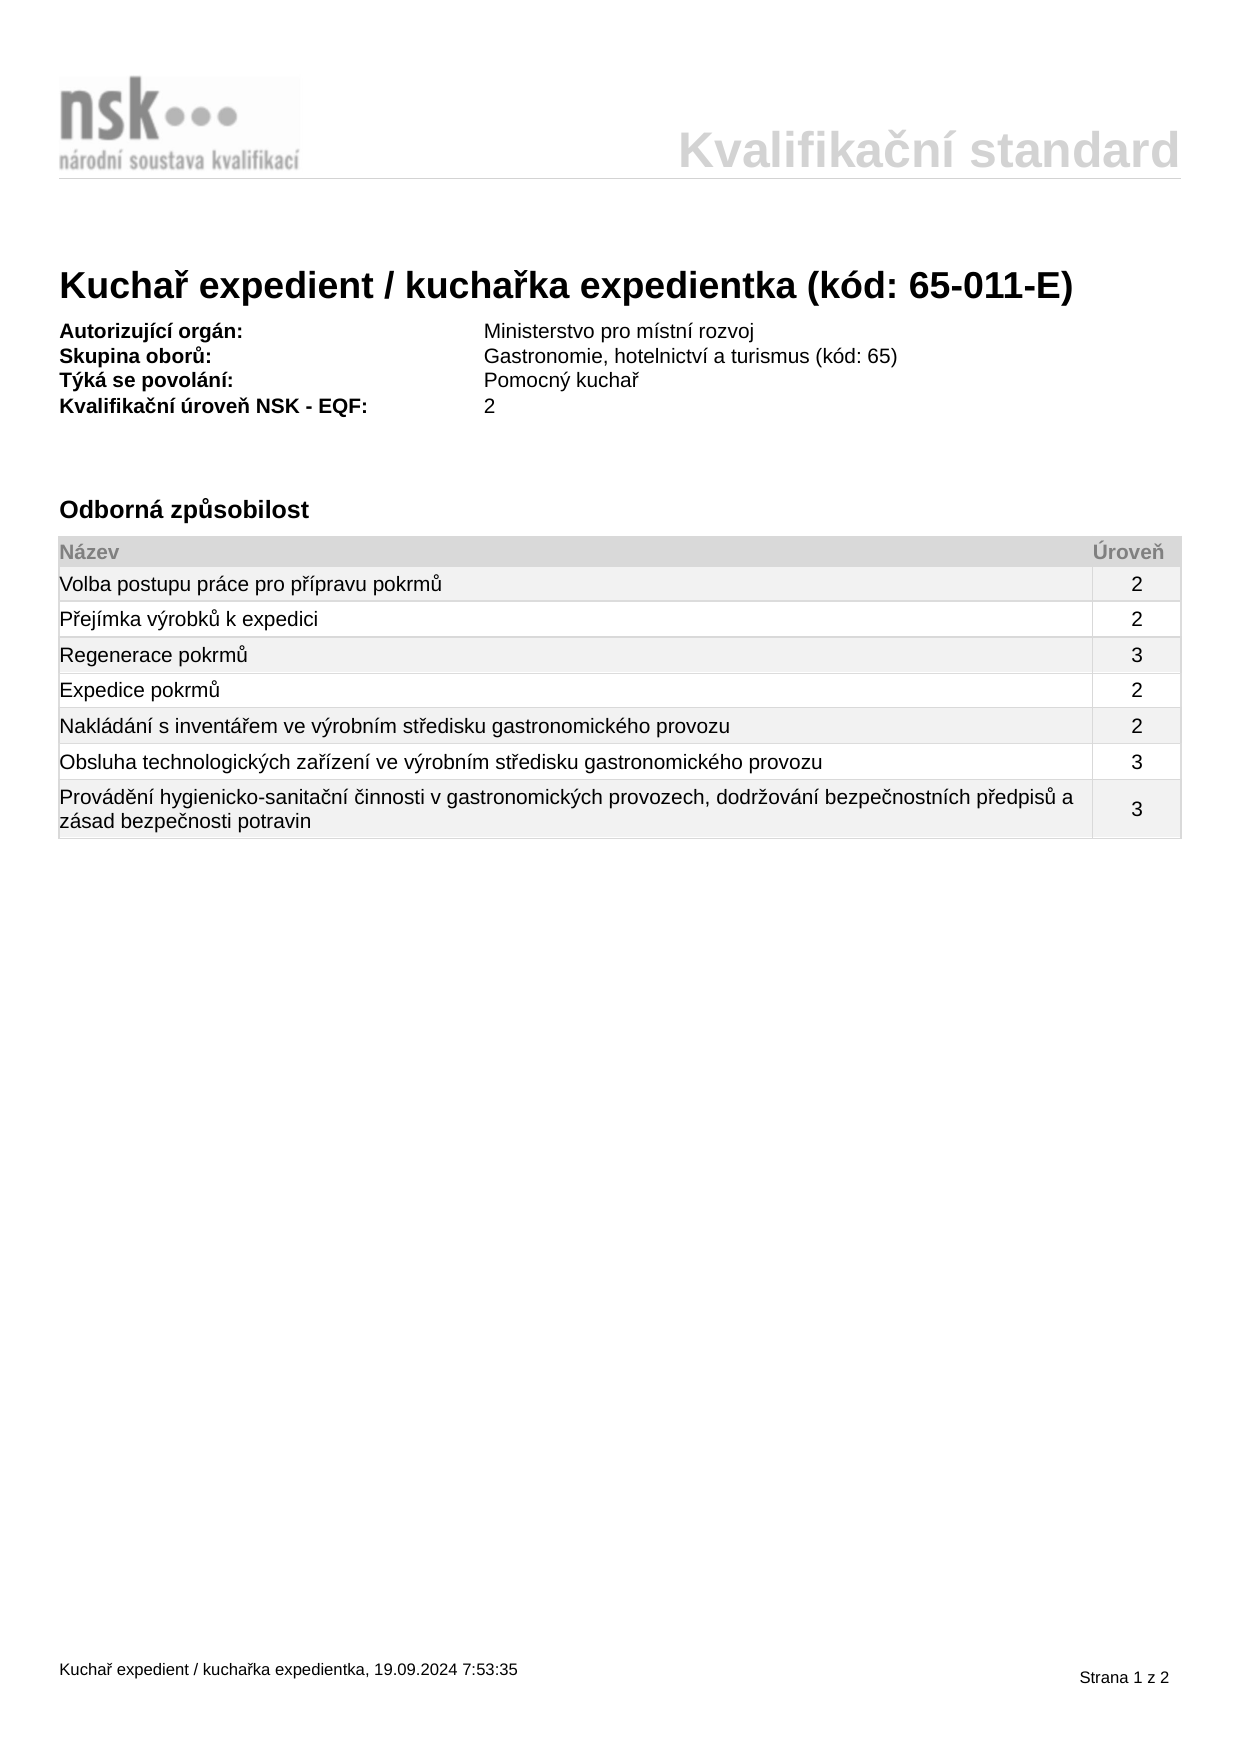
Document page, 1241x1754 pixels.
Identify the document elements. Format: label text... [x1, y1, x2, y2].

table_cell [59, 1399, 483, 1659]
table_cell [620, 196, 626, 224]
table_cell [862, 307, 1093, 319]
table_cell [620, 418, 626, 489]
table_cell 2 [1093, 708, 1180, 743]
picture [58, 59, 621, 172]
table_cell [862, 839, 1093, 1137]
table_cell [626, 1138, 862, 1398]
table_cell Kuchař expedient / kuchařka expedientka (kód: 65-011-E) [59, 224, 1181, 307]
table_cell [620, 1138, 626, 1398]
table_cell Expedice pokrmů [60, 674, 1092, 707]
table_cell [484, 418, 620, 489]
table_cell [59, 172, 483, 178]
table_cell Přejímka výrobků k expedici [60, 602, 1092, 636]
table_cell [59, 179, 1181, 196]
table_cell Kuchař expedient / kuchařka expedientka, 19.09.2024 7:53:35 [59, 1660, 862, 1696]
table_cell [626, 839, 862, 1137]
table_cell [1169, 839, 1181, 1137]
table_cell Volba postupu práce pro přípravu pokrmů [60, 567, 1092, 600]
table_header Kvalifikační standard [626, 59, 1181, 178]
table_cell [484, 839, 620, 1137]
table_cell [1169, 418, 1181, 489]
table_cell [484, 307, 620, 319]
table_cell [1093, 1138, 1169, 1398]
table_cell [626, 196, 862, 224]
table_cell [1169, 196, 1181, 224]
table_cell Úroveň [1093, 537, 1180, 566]
table_cell [626, 418, 862, 489]
table_cell [484, 524, 620, 536]
table_cell Odborná způsobilost [59, 489, 1181, 524]
table_cell [862, 1138, 1093, 1398]
table_cell [59, 839, 483, 1137]
table_cell Autorizující orgán: [59, 319, 483, 343]
table_cell [59, 196, 483, 224]
table_cell [1093, 307, 1169, 319]
table_cell Týká se povolání: [59, 368, 483, 392]
table_cell Kvalifikační úroveň NSK - EQF: [59, 394, 483, 417]
table_cell [626, 1399, 862, 1659]
table_cell Provádění hygienicko-sanitační činnosti v gastronomických provozech, dodržování bezpečnostních předpisů a zásad bezpečnosti potravin [60, 780, 1092, 837]
table_cell [1093, 524, 1169, 536]
table_cell [862, 196, 1093, 224]
table_cell Gastronomie, hotelnictví a turismus (kód: 65) [484, 344, 1181, 368]
table_cell [620, 1399, 626, 1659]
table_cell 2 [1093, 602, 1180, 636]
table_cell [1093, 418, 1169, 489]
table_cell Skupina oborů: [59, 344, 483, 368]
table_cell [484, 1399, 620, 1659]
table_cell Strana 1 z 2 [862, 1660, 1169, 1696]
table_cell 2 [1093, 567, 1180, 600]
table_cell [620, 839, 626, 1137]
table_cell [1093, 839, 1169, 1137]
table_cell [1093, 1399, 1169, 1659]
table_cell 3 [1093, 744, 1180, 779]
table_cell [1169, 307, 1181, 319]
table_cell [862, 418, 1093, 489]
table_header [621, 59, 626, 172]
table_cell [626, 307, 862, 319]
table_cell [59, 307, 483, 319]
table_cell [484, 196, 620, 224]
table_cell [1093, 196, 1169, 224]
table_cell Pomocný kuchař [484, 368, 1181, 393]
table_cell Regenerace pokrmů [60, 638, 1092, 672]
table_cell [620, 307, 626, 319]
table_cell [620, 524, 626, 536]
table_cell [484, 172, 620, 178]
table_cell [59, 1138, 483, 1398]
table_cell [626, 524, 862, 536]
table_cell Nakládání s inventářem ve výrobním středisku gastronomického provozu [60, 708, 1092, 743]
table_cell Název [60, 537, 1092, 566]
table_cell [862, 1399, 1093, 1659]
table_cell 3 [1093, 638, 1180, 672]
table_cell 2 [484, 394, 1181, 417]
table_cell [862, 524, 1093, 536]
table_cell Obsluha technologických zařízení ve výrobním středisku gastronomického provozu [60, 744, 1092, 779]
table_cell [59, 524, 483, 536]
table_cell [59, 418, 483, 489]
table_cell [484, 1138, 620, 1398]
table_cell 2 [1093, 674, 1180, 707]
table_cell 3 [1093, 780, 1180, 837]
table_cell [1169, 524, 1181, 536]
table_cell [1169, 1138, 1181, 1398]
table_cell [1169, 1660, 1181, 1696]
table_cell Ministerstvo pro místní rozvoj [484, 319, 1181, 344]
table_cell [1169, 1399, 1181, 1659]
